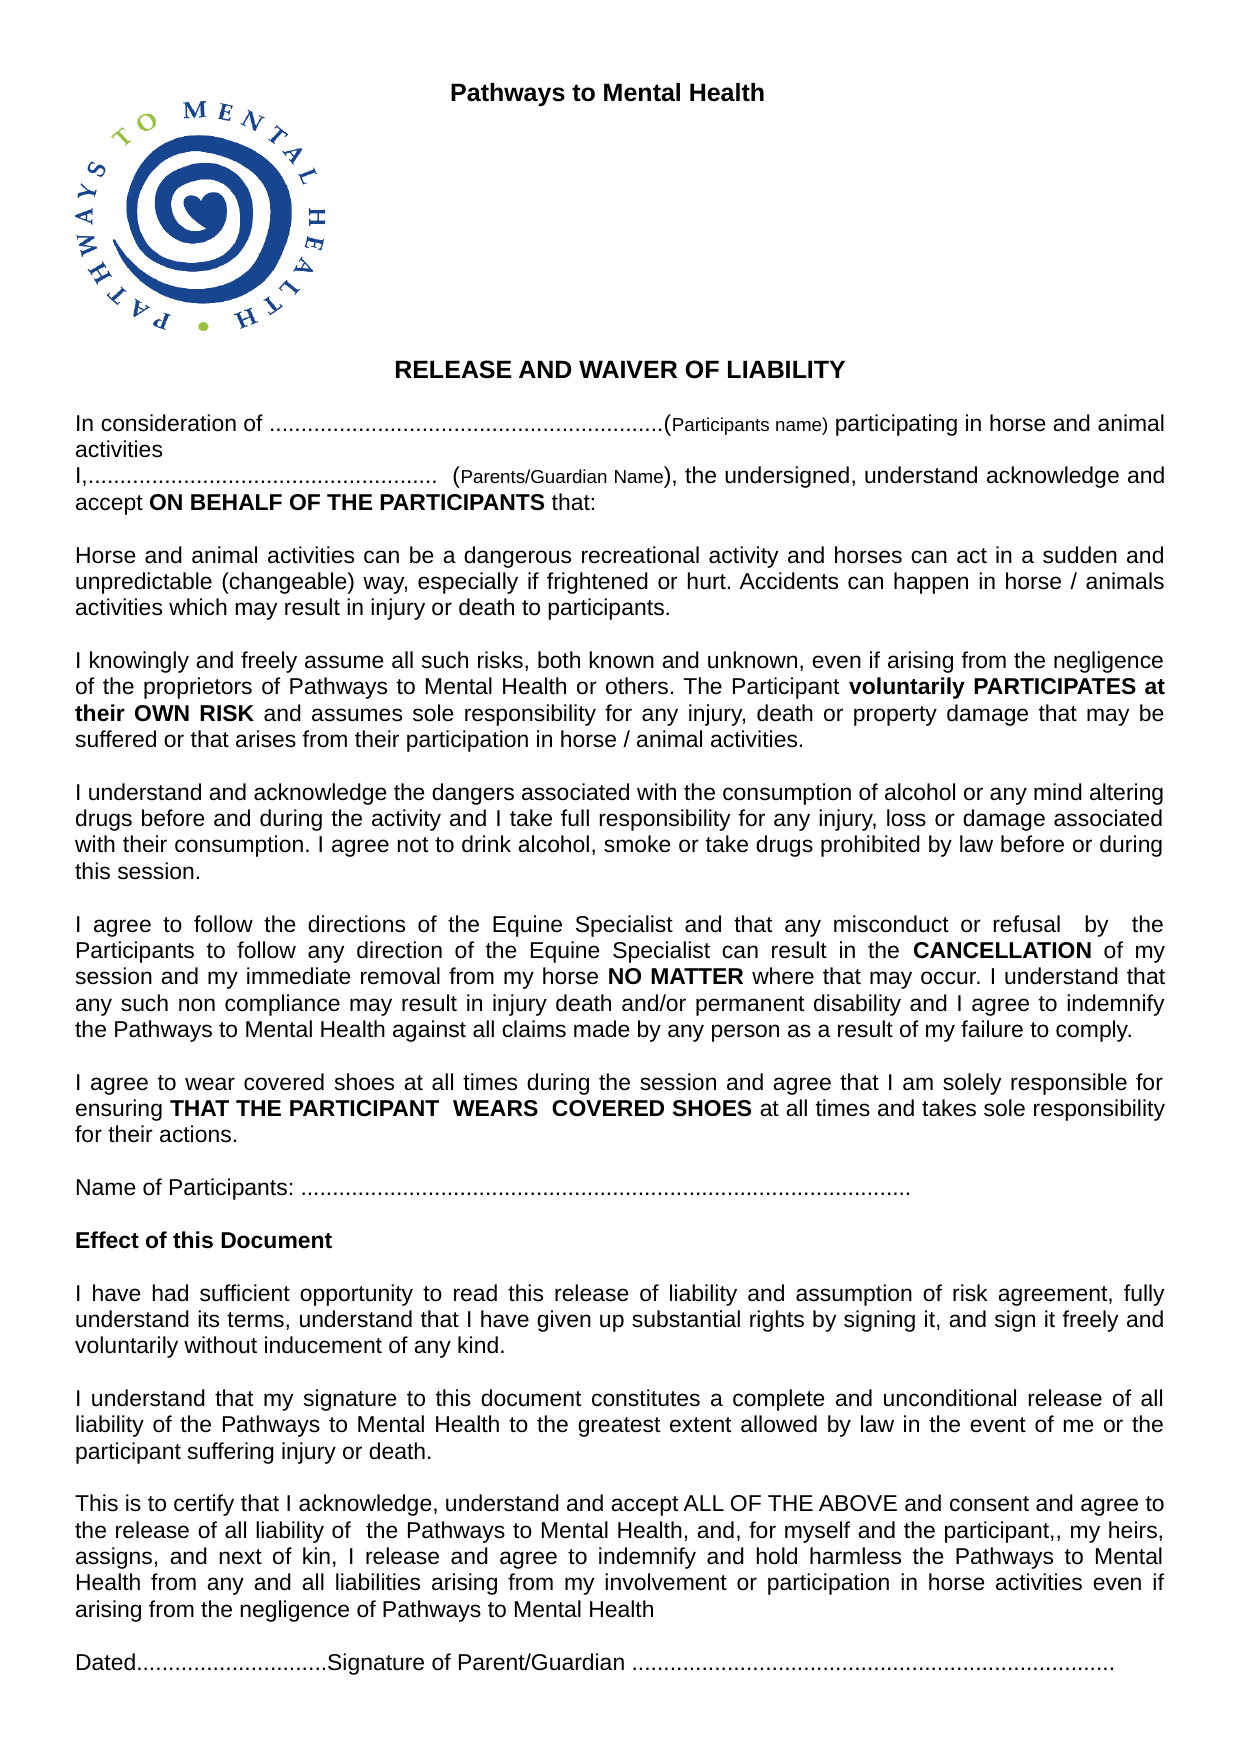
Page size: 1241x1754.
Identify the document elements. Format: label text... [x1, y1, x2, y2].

text I understand and acknowledge the dangers associated with the consumption of alcohol or any mind altering drugs before and during the activity and I take full responsibility for any injury, loss or damage associated with their consumption. I agree not to drink alcohol, smoke or take drugs prohibited by law before or during this session. [75, 779, 1165, 884]
text I,....................................................... (Parents/Guardian Name), the undersigned, understand acknowledge and accept ON BEHALF OF THE PARTICIPANTS that: [75, 462, 1165, 515]
text I have had sufficient opportunity to read this release of liability and assumption of risk agreement, fully understand its terms, understand that I have given up substantial rights by signing it, and sign it freely and voluntarily without inducement of any kind. [75, 1279, 1165, 1358]
text Pathways to Mental Health [75, 75, 1165, 331]
text I knowingly and freely assume all such risks, both known and unknown, even if arising from the negligence of the proprietors of Pathways to Mental Health or others. The Participant voluntarily PARTICIPATES at their OWN RISK and assumes sole responsibility for any injury, death or property damage that may be suffered or that arises from their participation in horse / animal activities. [75, 647, 1165, 752]
text Effect of this Document [75, 1227, 1165, 1253]
text Name of Participants: ................................................................................................ [75, 1174, 1165, 1200]
text This is to certify that I acknowledge, understand and accept ALL OF THE ABOVE and consent and agree to the release of all liability of the Pathways to Mental Health, and, for myself and the participant,, my heirs, assigns, and next of kin, I release and agree to indemnify and hold harmless the Pathways to Mental Health from any and all liabilities arising from my involvement or participation in horse activities even if arising from the negligence of Pathways to Mental Health [75, 1490, 1165, 1622]
text In consideration of ..............................................................(Participants name) participating in horse and animal activities [75, 410, 1165, 462]
text Horse and animal activities can be a dangerous recreational activity and horses can act in a sudden and unpredictable (changeable) way, especially if frightened or hurt. Accidents can happen in horse / animals activities which may result in injury or death to participants. [75, 542, 1165, 621]
text I agree to wear covered shoes at all times during the session and agree that I am solely responsible for ensuring THAT THE PARTICIPANT WEARS COVERED SHOES at all times and takes sole responsibility for their actions. [75, 1069, 1165, 1148]
text I understand that my signature to this document constitutes a complete and unconditional release of all liability of the Pathways to Mental Health to the greatest extent allowed by law in the event of me or the participant suffering injury or death. [75, 1385, 1165, 1464]
text I agree to follow the directions of the Equine Specialist and that any misconduct or refusal by the Participants to follow any direction of the Equine Specialist can result in the CANCELLATION of my session and my immediate removal from my horse NO MATTER where that may occur. I understand that any such non compliance may result in injury death and/or permanent disability and I agree to indemnify the Pathways to Mental Health against all claims made by any person as a result of my failure to comply. [75, 911, 1165, 1042]
text RELEASE AND WAIVER OF LIABILITY [75, 355, 1165, 383]
text Dated..............................Signature of Parent/Guardian ............................................................................ [75, 1648, 1165, 1675]
